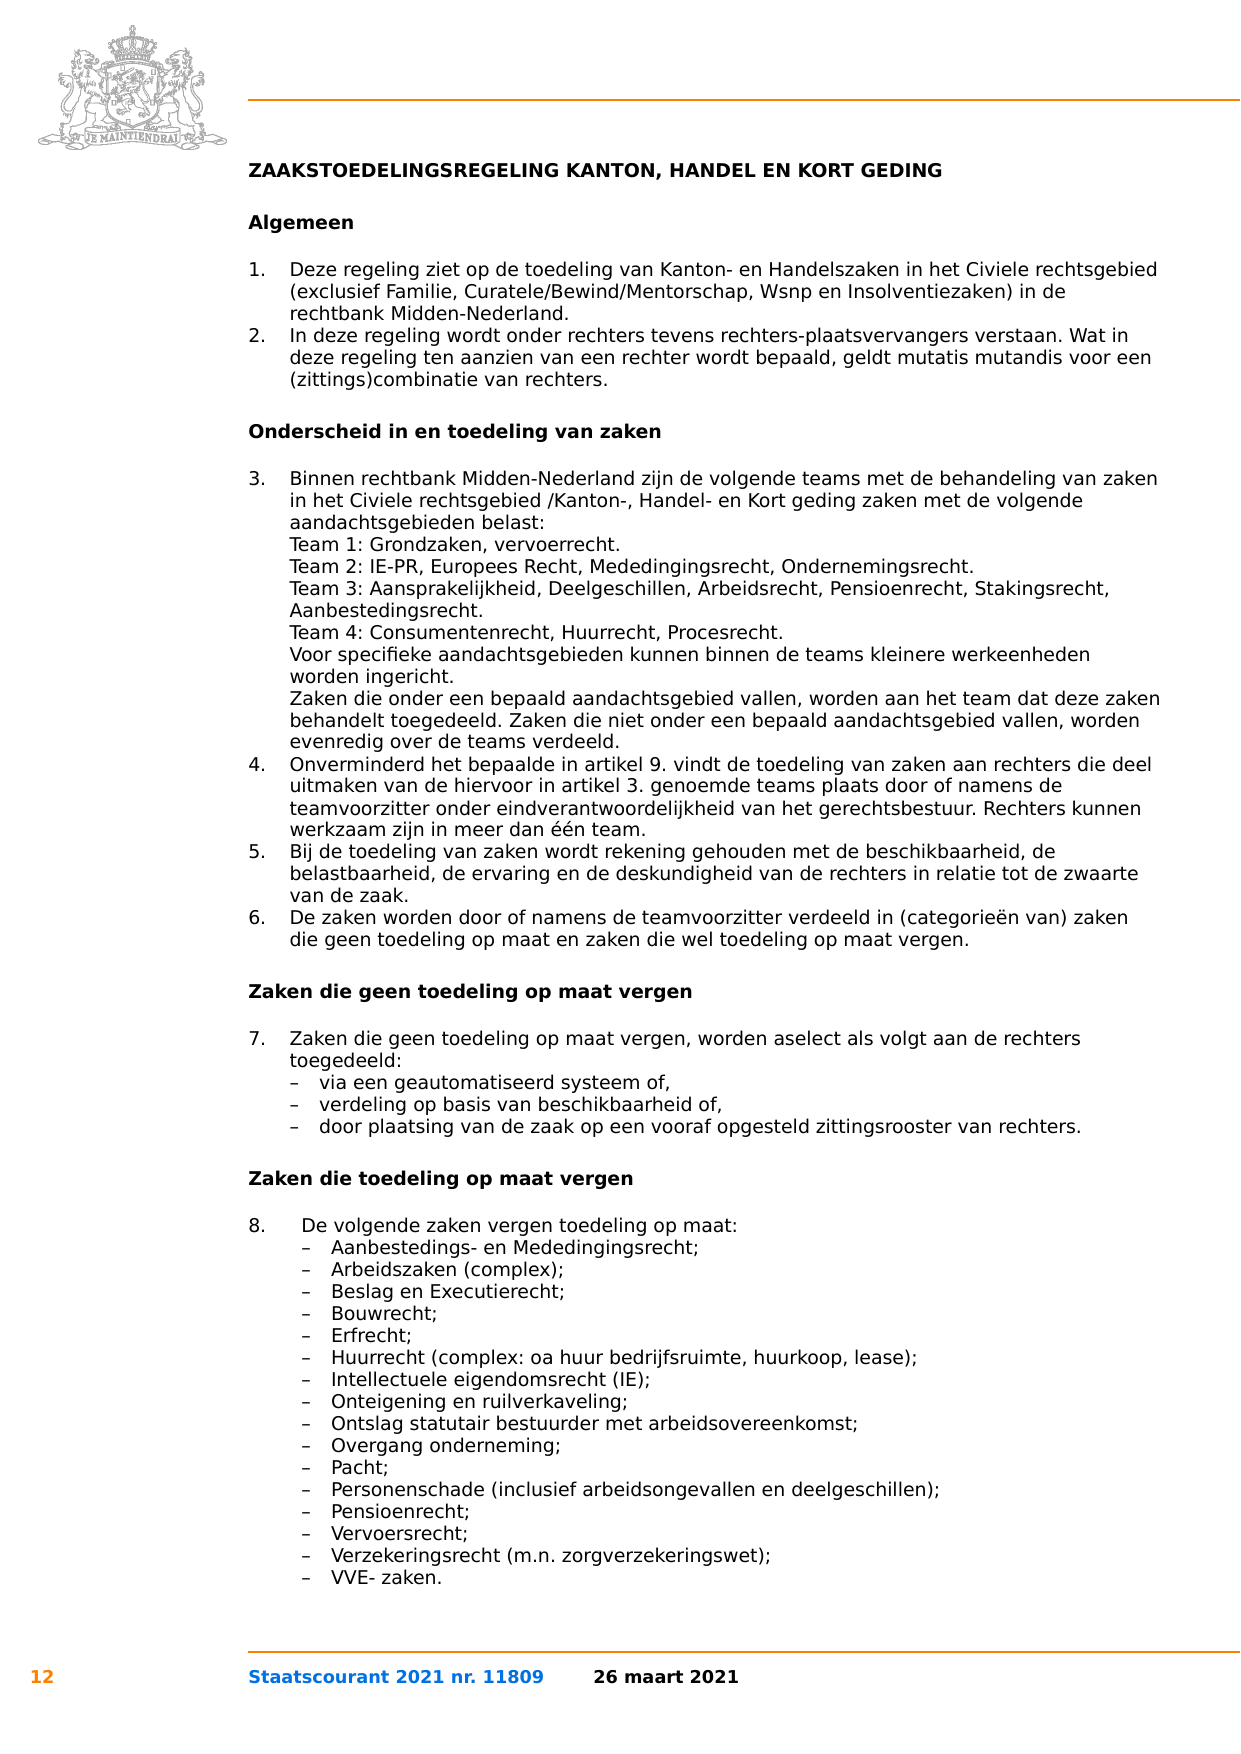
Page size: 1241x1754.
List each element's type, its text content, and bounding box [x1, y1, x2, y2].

text – Intellectuele eigendomsrecht (IE); [301, 1369, 1163, 1391]
text – door plaatsing van de zaak op een vooraf opgesteld zittingsrooster van rechters. [289, 1116, 1163, 1138]
text – Vervoersrecht; [301, 1523, 1163, 1545]
text 5. Bij de toedeling van zaken wordt rekening gehouden met de beschikbaarheid, de belastbaarheid, de ervaring en de deskundigheid van de rechters in relatie tot de zwaarte van de zaak. [248, 841, 1163, 907]
text Team 2: IE-PR, Europees Recht, Mededingingsrecht, Ondernemingsrecht. [289, 556, 1163, 578]
text 3. Binnen rechtbank Midden-Nederland zijn de volgende teams met de behandeling van zaken in het Civiele rechtsgebied /Kanton-, Handel- en Kort geding zaken met de volgende aandachtsgebieden belast: [248, 468, 1163, 534]
subtitle Zaken die toedeling op maat vergen [248, 1168, 1163, 1190]
text – Huurrecht (complex: oa huur bedrijfsruimte, huurkoop, lease); [301, 1347, 1163, 1369]
text – Pensioenrecht; [301, 1501, 1163, 1523]
text Team 4: Consumentenrecht, Huurrecht, Procesrecht. [289, 622, 1163, 643]
text 6. De zaken worden door of namens de teamvoorzitter verdeeld in (categorieën van) zaken die geen toedeling op maat en zaken die wel toedeling op maat vergen. [248, 907, 1163, 951]
text – Aanbestedings- en Mededingingsrecht; [301, 1237, 1163, 1259]
text – via een geautomatiseerd systeem of, [289, 1072, 1163, 1094]
text – verdeling op basis van beschikbaarheid of, [289, 1094, 1163, 1116]
text Team 1: Grondzaken, vervoerrecht. [289, 534, 1163, 556]
text – Ontslag statutair bestuurder met arbeidsovereenkomst; [301, 1413, 1163, 1435]
text – Personenschade (inclusief arbeidsongevallen en deelgeschillen); [301, 1479, 1163, 1501]
subtitle Onderscheid in en toedeling van zaken [248, 421, 1163, 443]
text – Verzekeringsrecht (m.n. zorgverzekeringswet); [301, 1545, 1163, 1567]
text 8. De volgende zaken vergen toedeling op maat: [248, 1215, 1163, 1237]
text 1. Deze regeling ziet op de toedeling van Kanton- en Handelszaken in het Civiele rechtsgebied (exclusief Familie, Curatele/Bewind/Mentorschap, Wsnp en Insolventiezaken) in de rechtbank Midden-Nederland. [248, 259, 1163, 325]
text – VVE- zaken. [301, 1567, 1163, 1589]
text – Onteigening en ruilverkaveling; [301, 1391, 1163, 1413]
subtitle ZAAKSTOEDELINGSREGELING KANTON, HANDEL EN KORT GEDING [248, 160, 1163, 182]
text 2. In deze regeling wordt onder rechters tevens rechters-plaatsvervangers verstaan. Wat in deze regeling ten aanzien van een rechter wordt bepaald, geldt mutatis mutandis voor een (zittings)combinatie van rechters. [248, 325, 1163, 391]
text – Erfrecht; [301, 1325, 1163, 1347]
text Team 3: Aansprakelijkheid, Deelgeschillen, Arbeidsrecht, Pensioenrecht, Stakingsrecht, Aanbestedingsrecht. [289, 578, 1163, 622]
picture [38, 25, 227, 150]
subtitle Algemeen [248, 212, 1163, 234]
text – Bouwrecht; [301, 1303, 1163, 1325]
subtitle Zaken die geen toedeling op maat vergen [248, 981, 1163, 1003]
text – Pacht; [301, 1457, 1163, 1479]
text 4. Onverminderd het bepaalde in artikel 9. vindt de toedeling van zaken aan rechters die deel uitmaken van de hiervoor in artikel 3. genoemde teams plaats door of namens de teamvoorzitter onder eindverantwoordelijkheid van het gerechtsbestuur. Rechters kunnen werkzaam zijn in meer dan één team. [248, 753, 1163, 841]
text – Beslag en Executierecht; [301, 1281, 1163, 1303]
text Zaken die onder een bepaald aandachtsgebied vallen, worden aan het team dat deze zaken behandelt toegedeeld. Zaken die niet onder een bepaald aandachtsgebied vallen, worden evenredig over de teams verdeeld. [289, 687, 1163, 753]
text – Overgang onderneming; [301, 1435, 1163, 1457]
text 7. Zaken die geen toedeling op maat vergen, worden aselect als volgt aan de rechters toegedeeld: [248, 1028, 1163, 1072]
text Voor specifieke aandachtsgebieden kunnen binnen de teams kleinere werkeenheden worden ingericht. [289, 643, 1163, 687]
text – Arbeidszaken (complex); [301, 1259, 1163, 1281]
